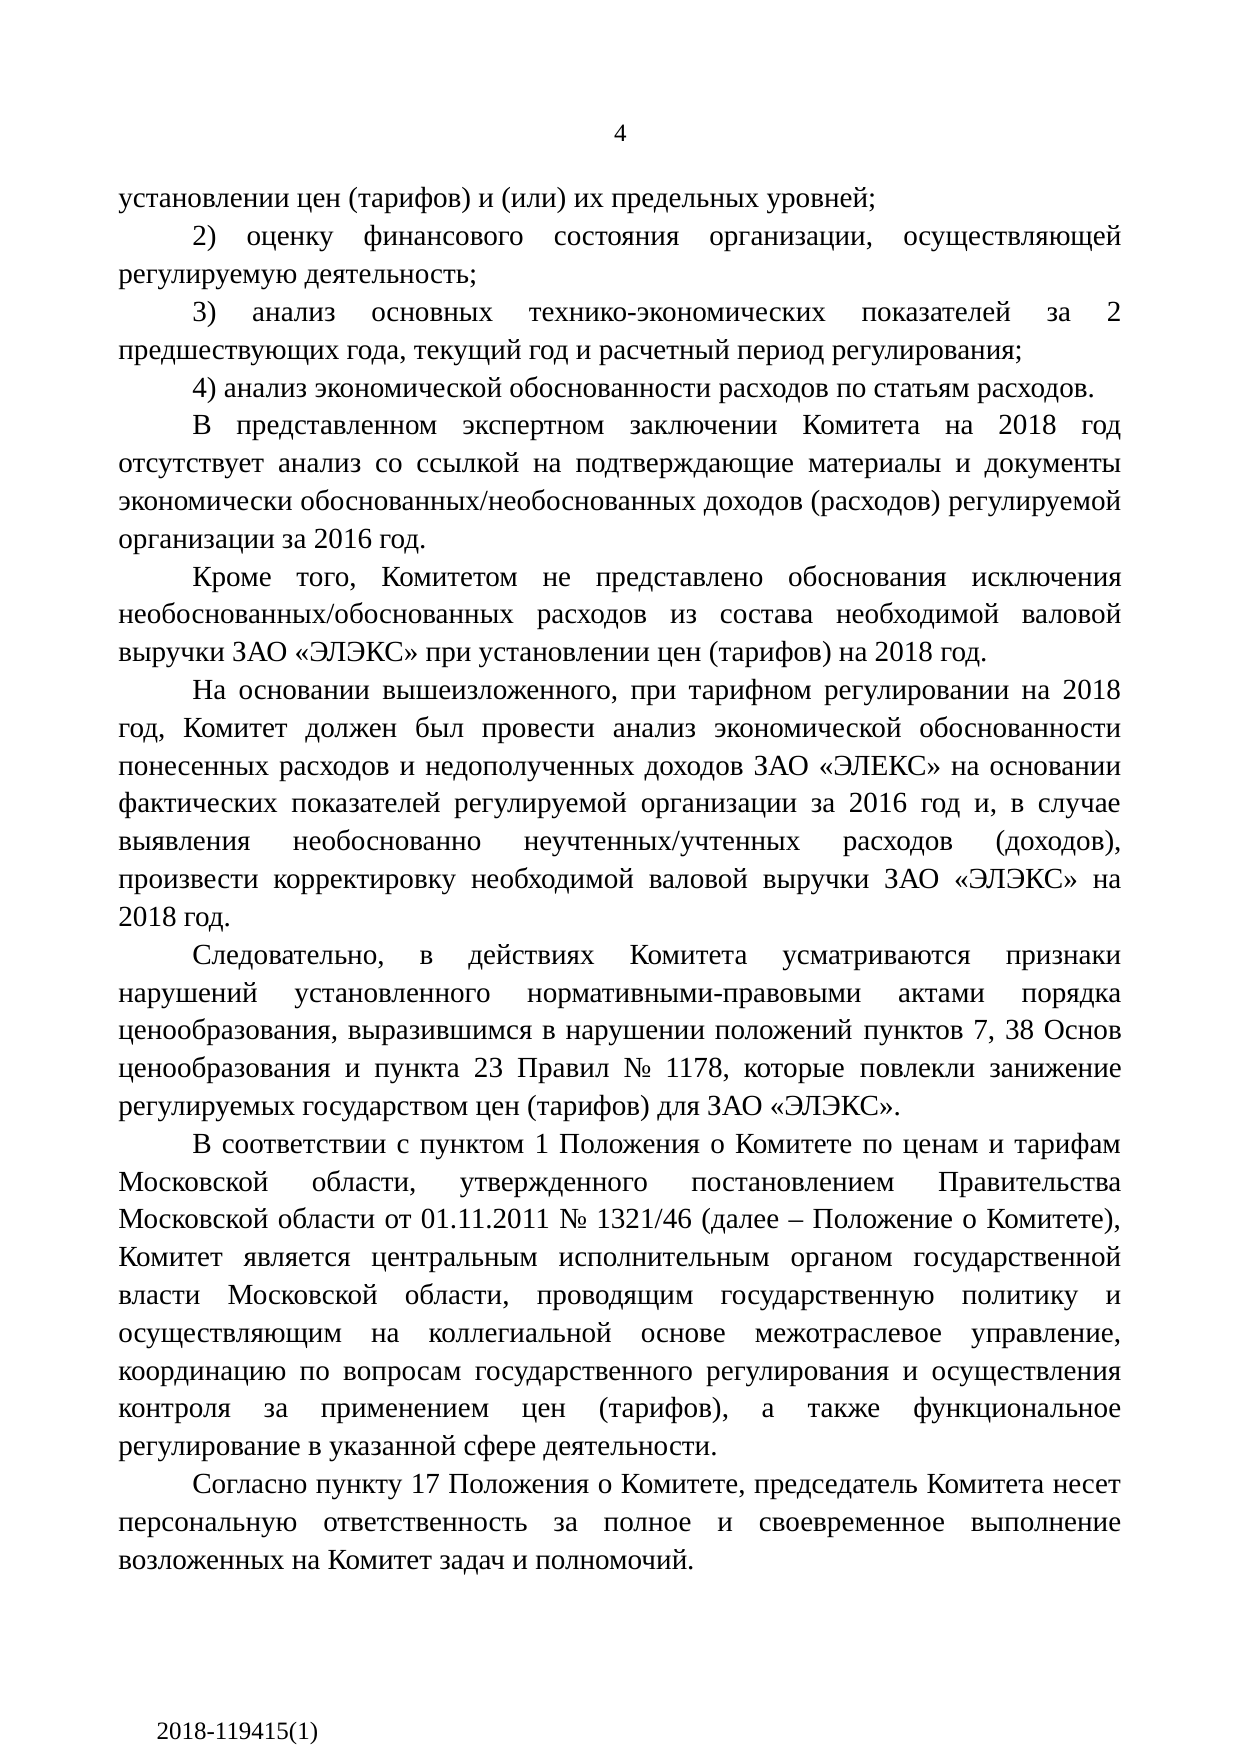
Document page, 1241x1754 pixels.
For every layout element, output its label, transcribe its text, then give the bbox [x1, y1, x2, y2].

text В соответствии с пунктом 1 Положения о Комитете по ценам и тарифам Московской области, утвержденного постановлением Правительства Московской области от 01.11.2011 № 1321/46 (далее – Положение о Комитете), Комитет является центральным исполнительным органом государственной власти Московской области, проводящим государственную политику и осуществляющим на коллегиальной основе межотраслевое управление, координацию по вопросам государственного регулирования и осуществления контроля за применением цен (тарифов), а также функциональное регулирование в указанной сфере деятельности. [118, 1122, 1122, 1462]
text Согласно пункту 17 Положения о Комитете, председатель Комитета несет персональную ответственность за полное и своевременное выполнение возложенных на Комитет задач и полномочий. [118, 1462, 1122, 1575]
text Кроме того, Комитетом не представлено обоснования исключения необоснованных/обоснованных расходов из состава необходимой валовой выручки ЗАО «ЭЛЭКС» при установлении цен (тарифов) на 2018 год. [118, 554, 1122, 668]
text Следовательно, в действиях Комитета усматриваются признаки нарушений установленного нормативными-правовыми актами порядка ценообразования, выразившимся в нарушении положений пунктов 7, 38 Основ ценообразования и пункта 23 Правил № 1178, которые повлекли занижение регулируемых государством цен (тарифов) для ЗАО «ЭЛЭКС». [118, 933, 1122, 1122]
text установлении цен (тарифов) и (или) их предельных уровней; [118, 176, 1122, 214]
text 4) анализ экономической обоснованности расходов по статьям расходов. [118, 365, 1122, 403]
text На основании вышеизложенного, при тарифном регулировании на 2018 год, Комитет должен был провести анализ экономической обоснованности понесенных расходов и недополученных доходов ЗАО «ЭЛЕКС» на основании фактических показателей регулируемой организации за 2016 год и, в случае выявления необоснованно неучтенных/учтенных расходов (доходов), произвести корректировку необходимой валовой выручки ЗАО «ЭЛЭКС» на 2018 год. [118, 668, 1122, 933]
text 3) анализ основных технико-экономических показателей за 2 предшествующих года, текущий год и расчетный период регулирования; [118, 290, 1122, 365]
text 2) оценку финансового состояния организации, осуществляющей регулируемую деятельность; [118, 214, 1122, 290]
text В представленном экспертном заключении Комитета на 2018 год отсутствует анализ со ссылкой на подтверждающие материалы и документы экономически обоснованных/необоснованных доходов (расходов) регулируемой организации за 2016 год. [118, 403, 1122, 554]
